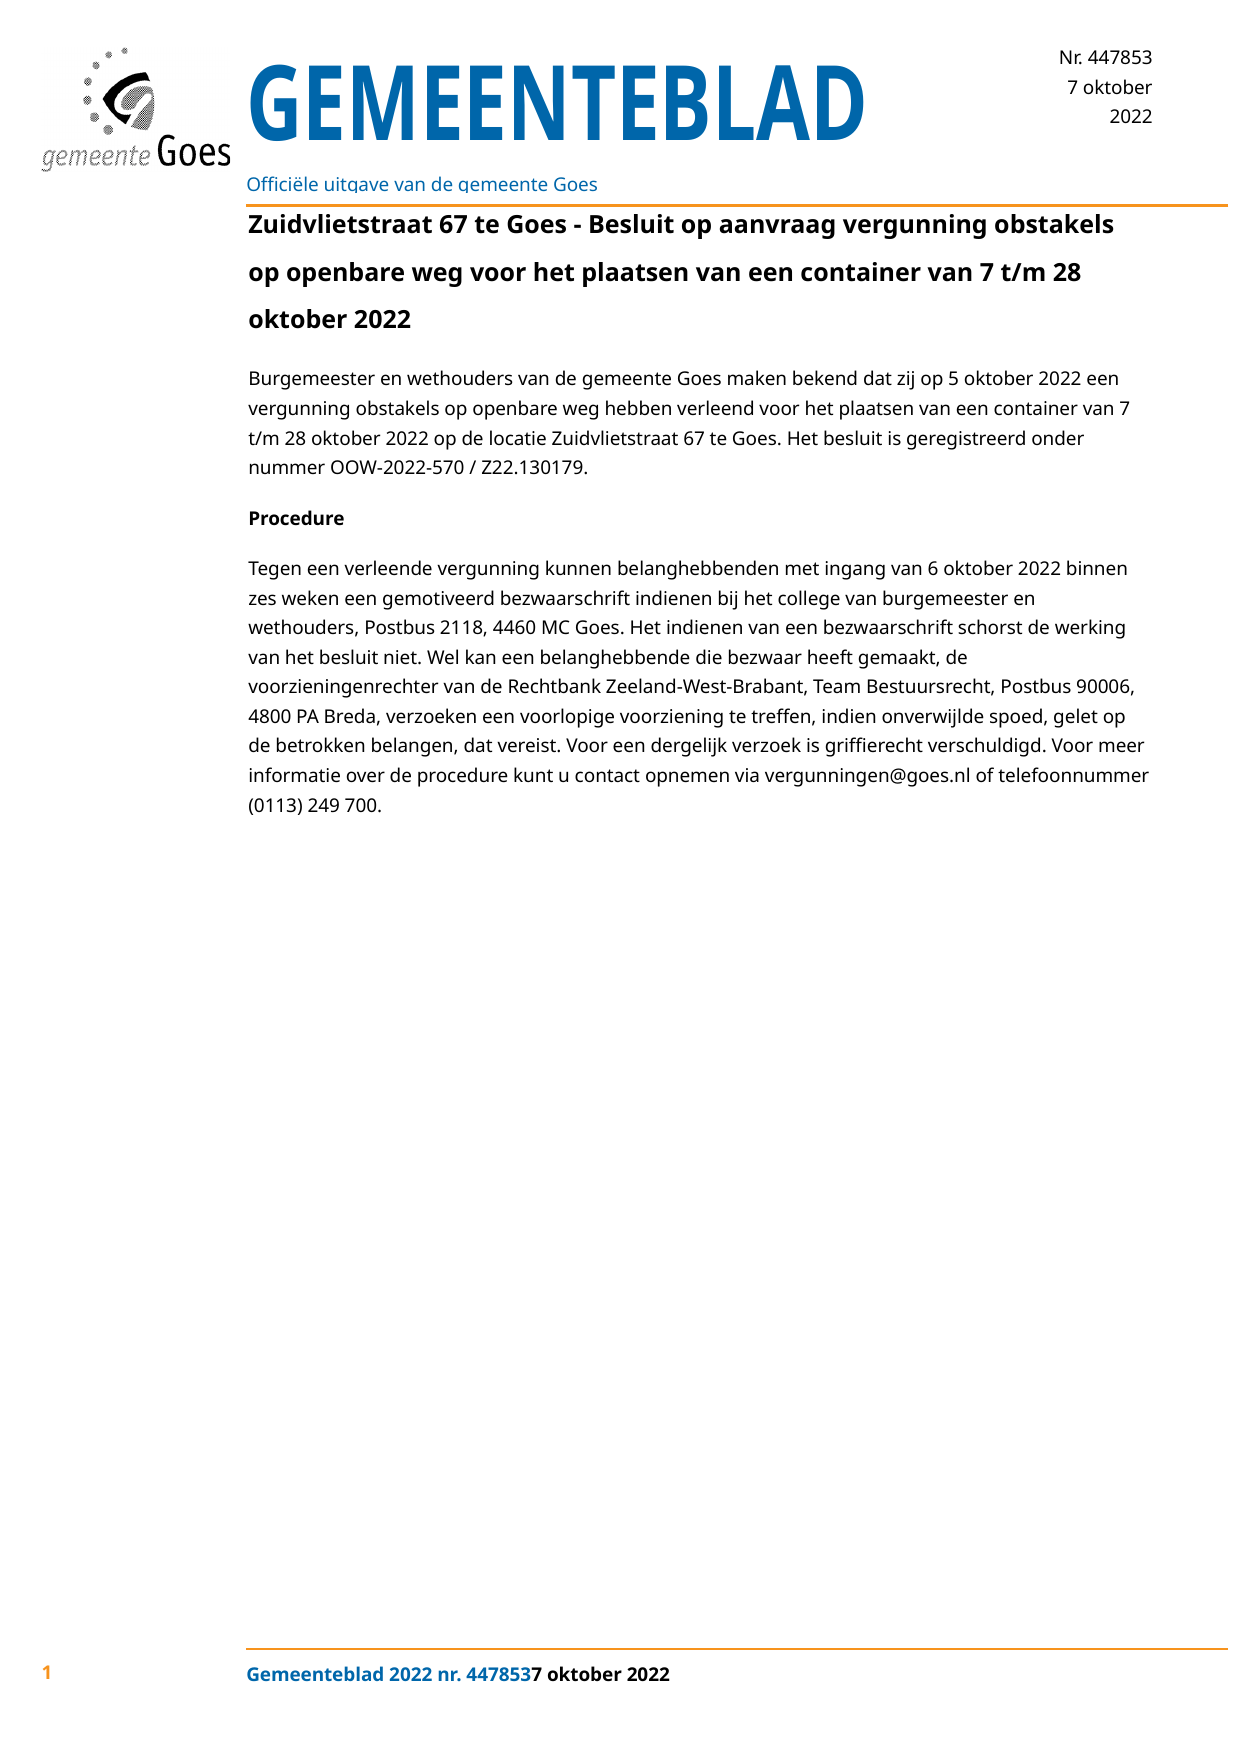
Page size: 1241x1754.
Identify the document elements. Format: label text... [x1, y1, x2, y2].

text Tegen een verleende vergunning kunnen belanghebbenden met ingang van 6 oktober 2022 binnen zes weken een gemotiveerd bezwaarschrift indienen bij het college van burgemeester en wethouders, Postbus 2118, 4460 MC Goes. Het indienen van een bezwaarschrift schorst de werking van het besluit niet. Wel kan een belanghebbende die bezwaar heeft gemaakt, de voorzieningenrechter van de Rechtbank Zeeland-West-Brabant, Team Bestuursrecht, Postbus 90006, 4800 PA Breda, verzoeken een voorlopige voorziening te treffen, indien onverwijlde spoed, gelet op de betrokken belangen, dat vereist. Voor een dergelijk verzoek is griffierecht verschuldigd. Voor meer informatie over de procedure kunt u contact opnemen via vergunningen@goes.nl of telefoonnummer (0113) 249 700. [248, 555, 1152, 817]
picture [41, 47, 231, 172]
text Zuidvlietstraat 67 te Goes - Besluit op aanvraag vergunning obstakels op openbare weg voor het plaatsen van een container van 7 t/m 28 oktober 2022 [248, 207, 1152, 336]
text Procedure [248, 505, 1152, 530]
text Burgemeester en wethouders van de gemeente Goes maken bekend dat zij op 5 oktober 2022 een vergunning obstakels op openbare weg hebben verleend voor het plaatsen van een container van 7 t/m 28 oktober 2022 op de locatie Zuidvlietstraat 67 te Goes. Het besluit is geregistreerd onder nummer OOW-2022-570 / Z22.130179. [248, 366, 1152, 480]
